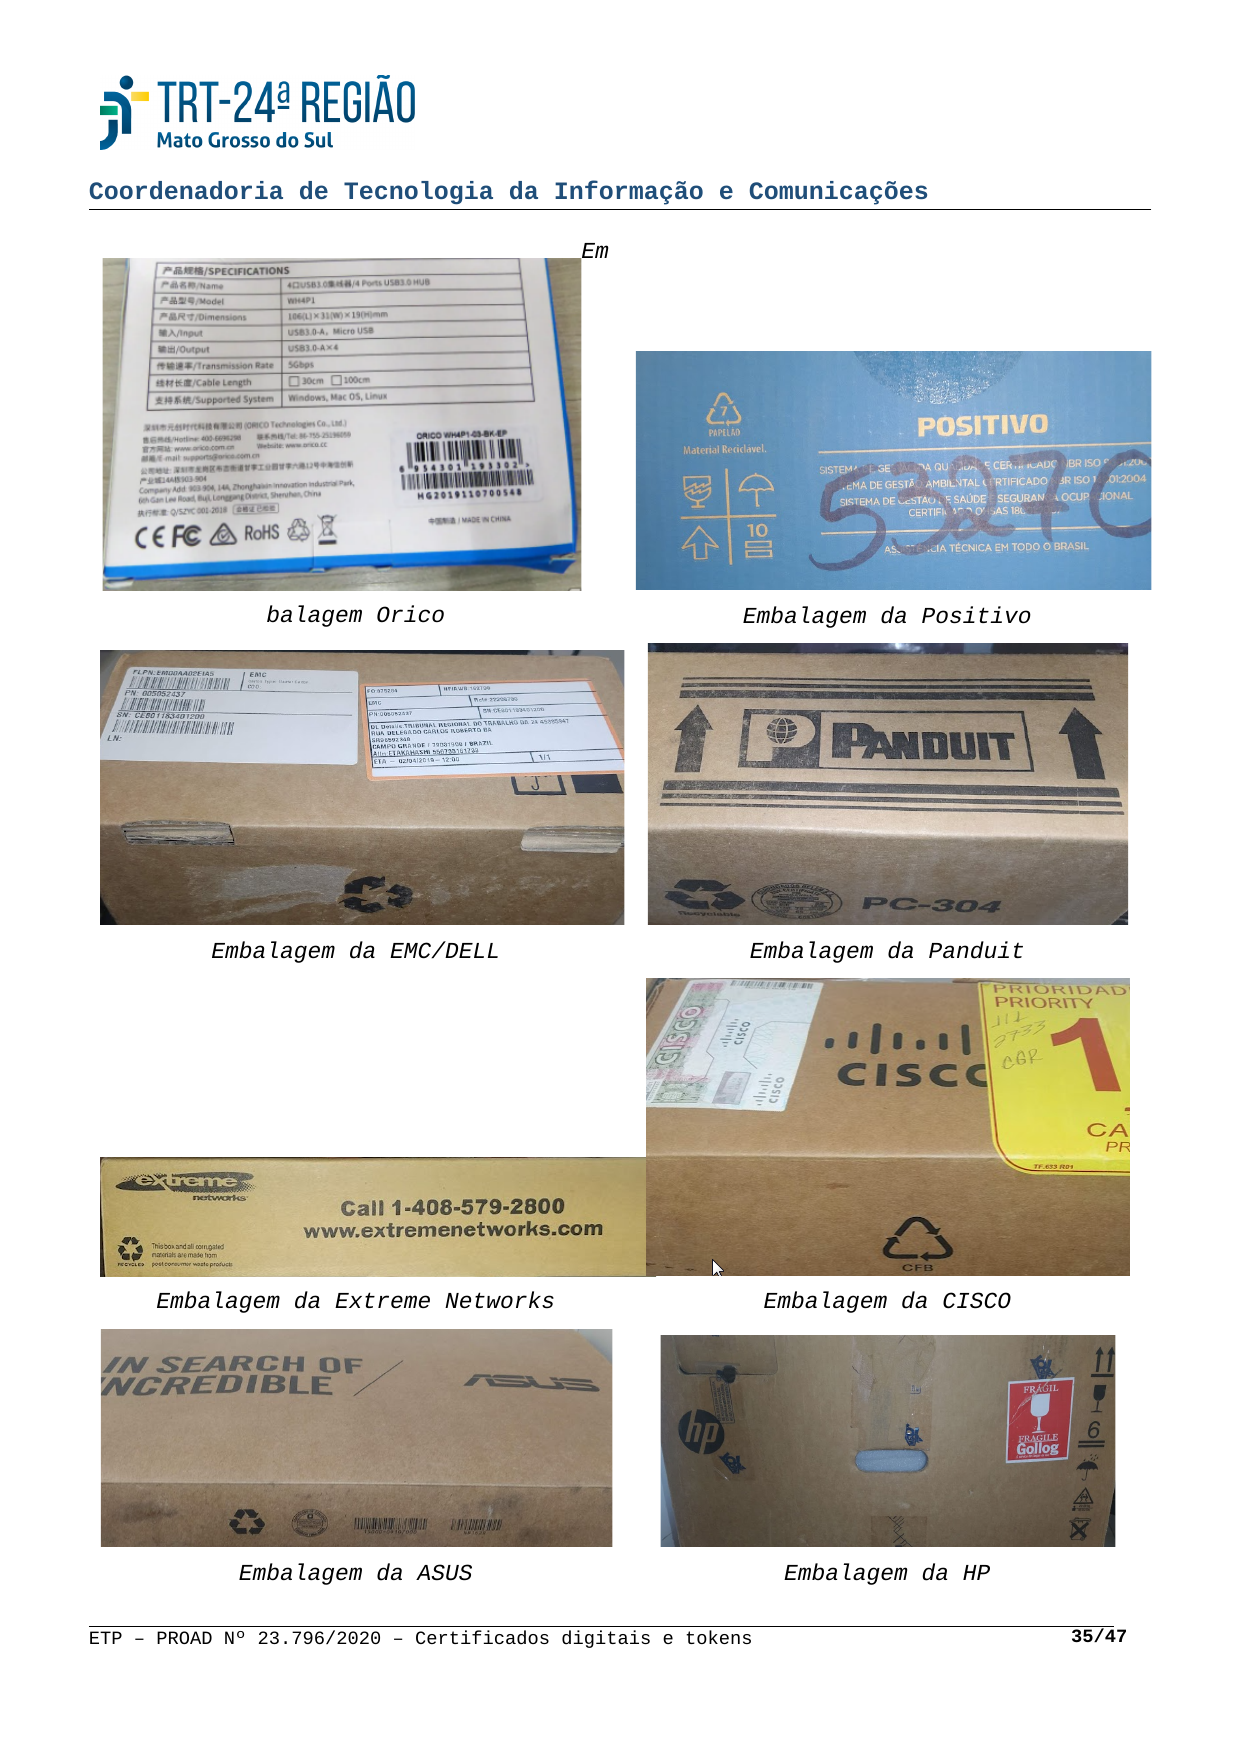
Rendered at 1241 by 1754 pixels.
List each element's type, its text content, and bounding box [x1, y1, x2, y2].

table_cell Embalagem da CISCO [625, 978, 1151, 1330]
table_cell Embalagem da HP [625, 1330, 1151, 1601]
table_cell Embalagem da Positivo [625, 239, 1151, 643]
table_cell Embalagem da EMC/DELL [89, 644, 624, 978]
table_cell Embalagem Orico [89, 239, 624, 643]
table_cell Embalagem da Extreme Networks [89, 978, 624, 1330]
table_cell Embalagem da ASUS [89, 1330, 624, 1601]
table_cell Embalagem da Panduit [625, 644, 1151, 978]
